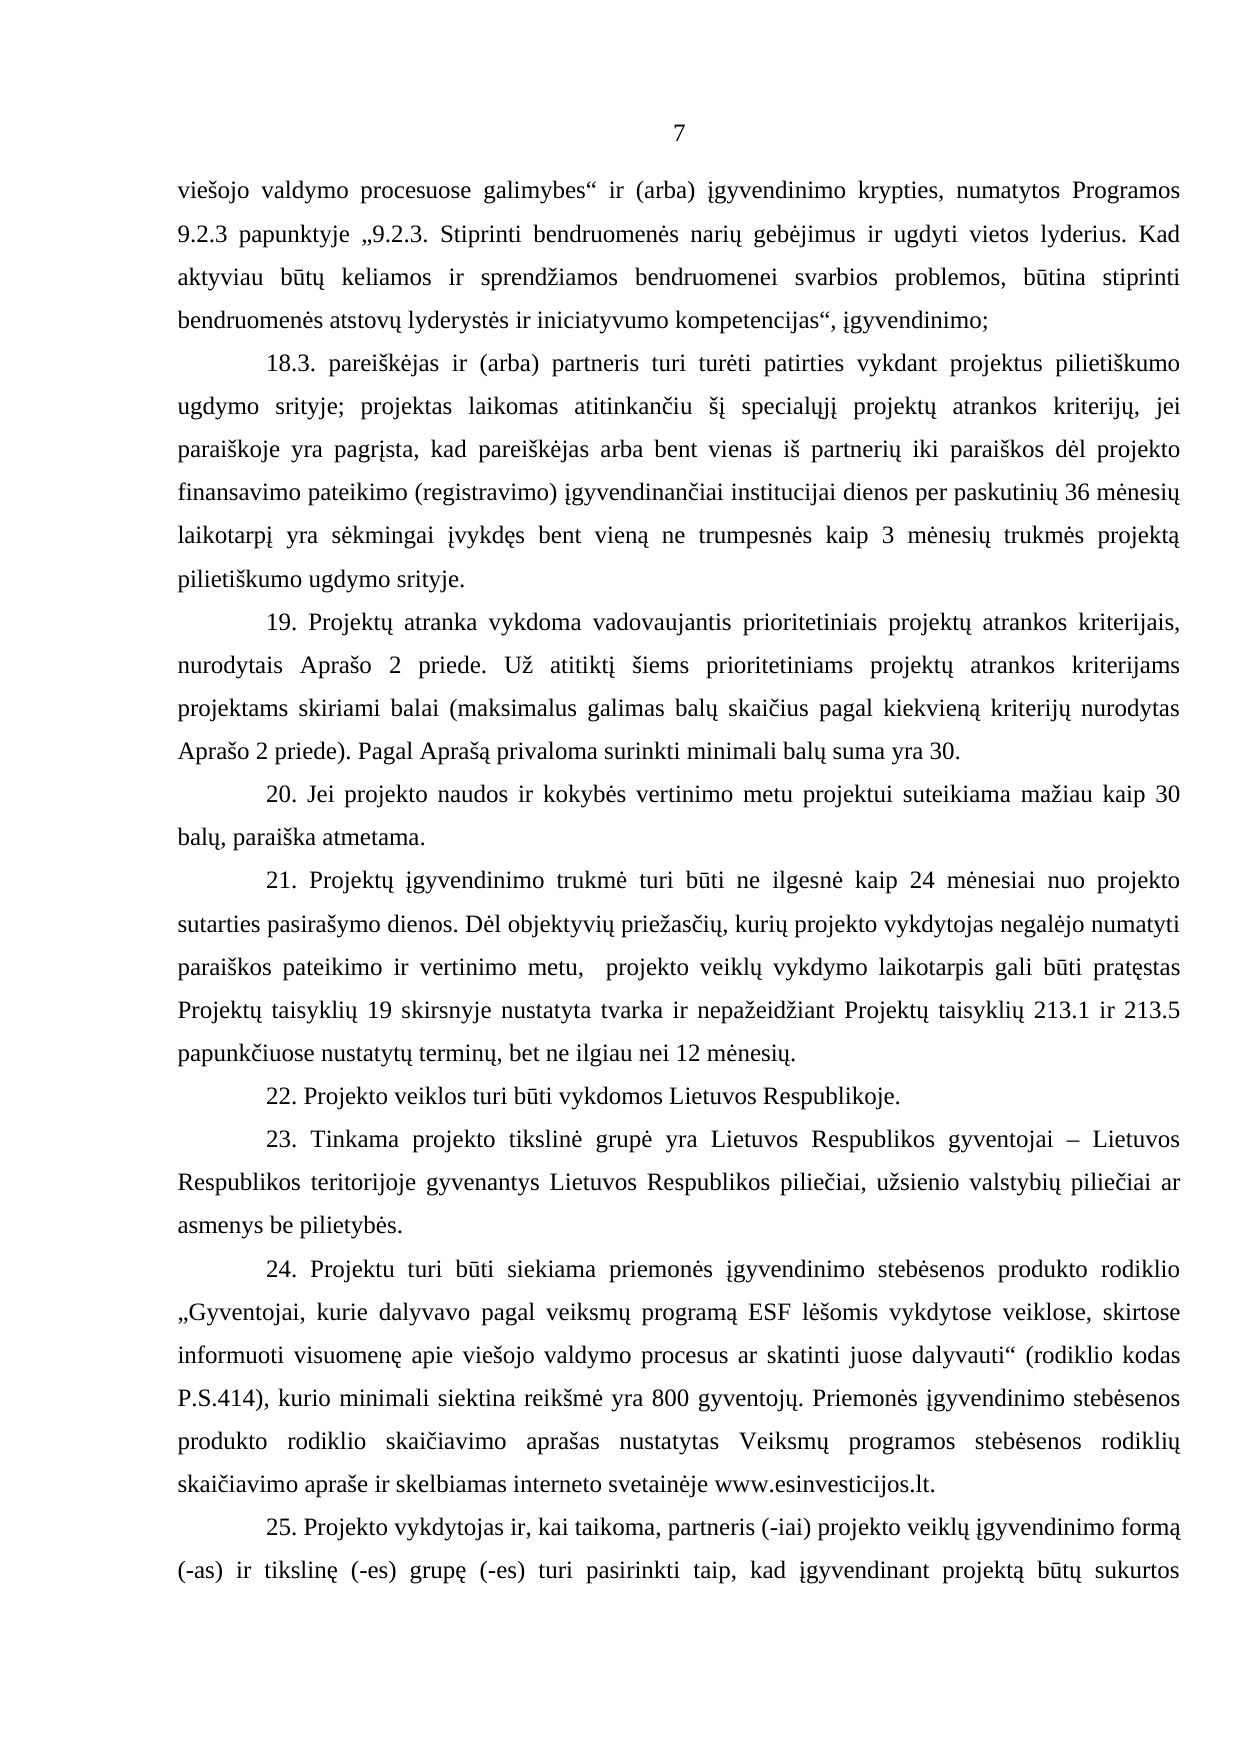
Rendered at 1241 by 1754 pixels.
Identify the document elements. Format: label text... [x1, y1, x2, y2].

text 24. Projektu turi būti siekiama priemonės įgyvendinimo stebėsenos produkto rodiklio „Gyventojai, kurie dalyvavo pagal veiksmų programą ESF lėšomis vykdytose veiklose, skirtose informuoti visuomenę apie viešojo valdymo procesus ar skatinti juose dalyvauti“ (rodiklio kodas P.S.414), kurio minimali siektina reikšmė yra 800 gyventojų. Priemonės įgyvendinimo stebėsenos produkto rodiklio skaičiavimo aprašas nustatytas Veiksmų programos stebėsenos rodiklių skaičiavimo apraše ir skelbiamas interneto svetainėje www.esinvesticijos.lt. [177, 1254, 1181, 1498]
text 19. Projektų atranka vykdoma vadovaujantis prioritetiniais projektų atrankos kriterijais, nurodytais Aprašo 2 priede. Už atitiktį šiems prioritetiniams projektų atrankos kriterijams projektams skiriami balai (maksimalus galimas balų skaičius pagal kiekvieną kriterijų nurodytas Aprašo 2 priede). Pagal Aprašą privaloma surinkti minimali balų suma yra 30. [177, 607, 1181, 765]
text 23. Tinkama projekto tikslinė grupė yra Lietuvos Respublikos gyventojai – Lietuvos Respublikos teritorijoje gyvenantys Lietuvos Respublikos piliečiai, užsienio valstybių piliečiai ar asmenys be pilietybės. [177, 1124, 1181, 1239]
text 25. Projekto vykdytojas ir, kai taikoma, partneris (-iai) projekto veiklų įgyvendinimo formą (-as) ir tikslinę (-es) grupę (-es) turi pasirinkti taip, kad įgyvendinant projektą būtų sukurtos [177, 1512, 1181, 1584]
text 22. Projekto veiklos turi būti vykdomos Lietuvos Respublikoje. [177, 1081, 1181, 1110]
text 21. Projektų įgyvendinimo trukmė turi būti ne ilgesnė kaip 24 mėnesiai nuo projekto sutarties pasirašymo dienos. Dėl objektyvių priežasčių, kurių projekto vykdytojas negalėjo numatyti paraiškos pateikimo ir vertinimo metu, projekto veiklų vykdymo laikotarpis gali būti pratęstas Projektų taisyklių 19 skirsnyje nustatyta tvarka ir nepažeidžiant Projektų taisyklių 213.1 ir 213.5 papunkčiuose nustatytų terminų, bet ne ilgiau nei 12 mėnesių. [177, 866, 1181, 1067]
text 20. Jei projekto naudos ir kokybės vertinimo metu projektui suteikiama mažiau kaip 30 balų, paraiška atmetama. [177, 779, 1181, 851]
text 18.3. pareiškėjas ir (arba) partneris turi turėti patirties vykdant projektus pilietiškumo ugdymo srityje; projektas laikomas atitinkančiu šį specialųjį projektų atrankos kriterijų, jei paraiškoje yra pagrįsta, kad pareiškėjas arba bent vienas iš partnerių iki paraiškos dėl projekto finansavimo pateikimo (registravimo) įgyvendinančiai institucijai dienos per paskutinių 36 mėnesių laikotarpį yra sėkmingai įvykdęs bent vieną ne trumpesnės kaip 3 mėnesių trukmės projektą pilietiškumo ugdymo srityje. [177, 348, 1181, 592]
text viešojo valdymo procesuose galimybes“ ir (arba) įgyvendinimo krypties, numatytos Programos 9.2.3 papunktyje „9.2.3. Stiprinti bendruomenės narių gebėjimus ir ugdyti vietos lyderius. Kad aktyviau būtų keliamos ir sprendžiamos bendruomenei svarbios problemos, būtina stiprinti bendruomenės atstovų lyderystės ir iniciatyvumo kompetencijas“, įgyvendinimo; [177, 176, 1181, 334]
